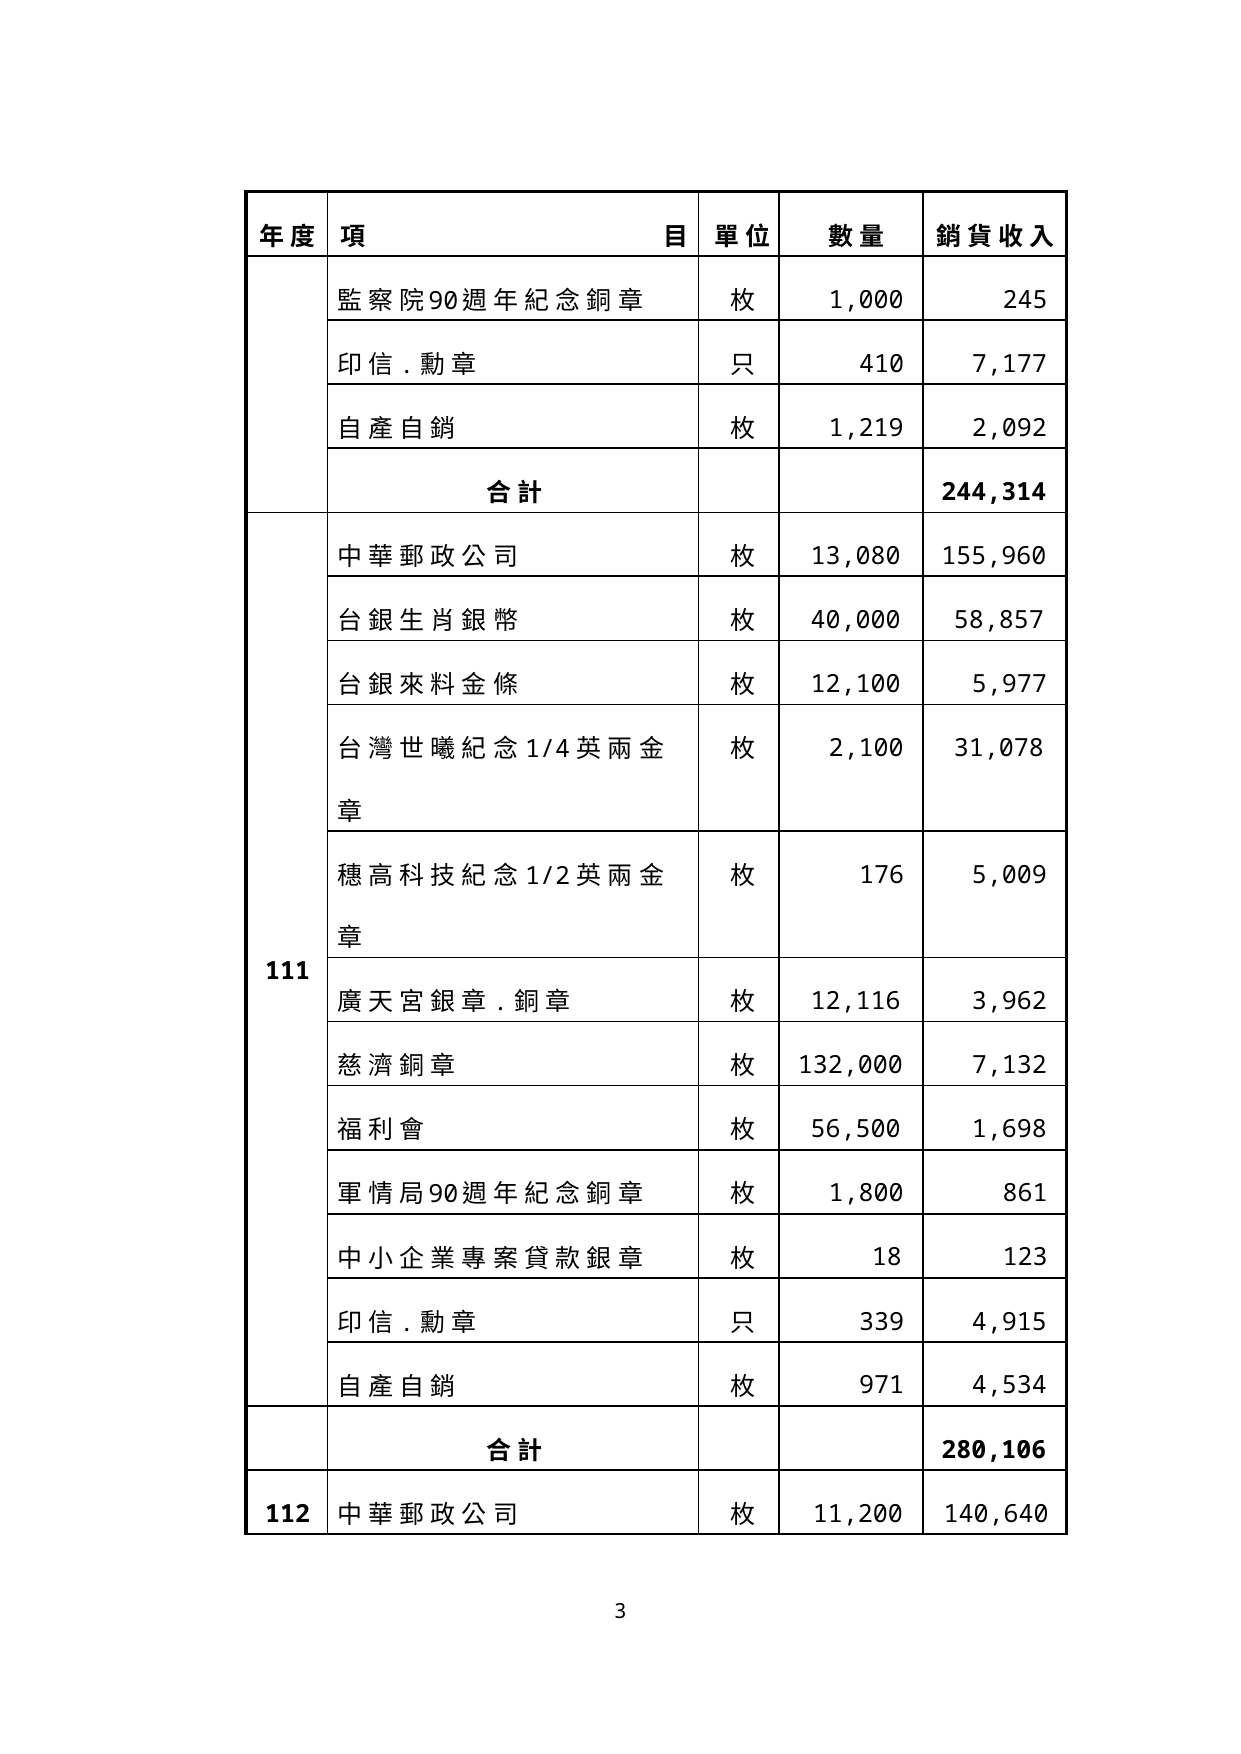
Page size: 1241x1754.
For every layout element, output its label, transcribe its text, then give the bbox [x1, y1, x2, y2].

table_cell 只 [699, 321, 778, 383]
table_header 單位 [699, 193, 778, 255]
table_cell 111 [248, 513, 327, 1405]
table_cell 861 [924, 1151, 1065, 1213]
table_cell 12,116 [780, 958, 922, 1021]
table_header 項 目 [328, 193, 698, 255]
table_cell 280,106 [924, 1407, 1065, 1469]
table_header 銷貨收入 [924, 193, 1065, 255]
table_cell 枚 [699, 641, 778, 703]
table_cell 中小企業專案貸款銀章 [328, 1215, 698, 1277]
table_header 年度 [248, 193, 327, 255]
table_cell 合計 [328, 449, 698, 511]
table_cell [780, 1407, 922, 1469]
table_cell 971 [780, 1343, 922, 1405]
table_cell 慈濟銅章 [328, 1022, 698, 1085]
table_cell 印信.勳章 [328, 1279, 698, 1341]
table_cell 枚 [699, 577, 778, 639]
table_cell 台銀生肖銀幣 [328, 577, 698, 639]
table_cell 112 [248, 1471, 327, 1533]
table_cell 2,092 [924, 385, 1065, 447]
table_cell 18 [780, 1215, 922, 1277]
table_header 數量 [780, 193, 922, 255]
table_cell 1,800 [780, 1151, 922, 1213]
table_cell [699, 1407, 778, 1469]
table_cell 245 [924, 257, 1065, 319]
table_cell 58,857 [924, 577, 1065, 639]
table_cell 410 [780, 321, 922, 383]
table_cell 台銀來料金條 [328, 641, 698, 703]
table_cell 枚 [699, 1471, 778, 1533]
table_cell 枚 [699, 832, 778, 957]
table_cell 11,200 [780, 1471, 922, 1533]
table_cell 印信.勳章 [328, 321, 698, 383]
table_cell 132,000 [780, 1022, 922, 1085]
table_cell [248, 257, 327, 511]
table_cell 13,080 [780, 513, 922, 575]
table_cell 3,962 [924, 958, 1065, 1021]
table_cell 7,132 [924, 1022, 1065, 1085]
table_cell 自產自銷 [328, 1343, 698, 1405]
table_cell 140,640 [924, 1471, 1065, 1533]
table_cell 枚 [699, 705, 778, 830]
table_cell 自產自銷 [328, 385, 698, 447]
table_cell 56,500 [780, 1086, 922, 1149]
table_cell 5,977 [924, 641, 1065, 703]
table_cell 台灣世曦紀念1/4英兩金章 [328, 705, 698, 830]
table_cell 枚 [699, 1215, 778, 1277]
table_cell 枚 [699, 385, 778, 447]
table_cell 2,100 [780, 705, 922, 830]
table_cell 枚 [699, 958, 778, 1021]
table_cell 只 [699, 1279, 778, 1341]
table_cell 12,100 [780, 641, 922, 703]
table_cell 福利會 [328, 1086, 698, 1149]
table_cell 廣天宮銀章.銅章 [328, 958, 698, 1021]
table_cell 枚 [699, 1086, 778, 1149]
table_cell 7,177 [924, 321, 1065, 383]
table_cell 合計 [328, 1407, 698, 1469]
table_cell 40,000 [780, 577, 922, 639]
table_cell 1,000 [780, 257, 922, 319]
table_cell 中華郵政公司 [328, 513, 698, 575]
table_cell 4,534 [924, 1343, 1065, 1405]
table_cell 軍情局90週年紀念銅章 [328, 1151, 698, 1213]
table_cell 31,078 [924, 705, 1065, 830]
table_cell 穗高科技紀念1/2英兩金章 [328, 832, 698, 957]
table_cell 244,314 [924, 449, 1065, 511]
table_cell 枚 [699, 1022, 778, 1085]
table_cell 枚 [699, 513, 778, 575]
table_cell 155,960 [924, 513, 1065, 575]
table_cell 中華郵政公司 [328, 1471, 698, 1533]
table_cell 1,698 [924, 1086, 1065, 1149]
table_cell 監察院90週年紀念銅章 [328, 257, 698, 319]
table_cell 5,009 [924, 832, 1065, 957]
table_cell 123 [924, 1215, 1065, 1277]
table_cell 枚 [699, 1343, 778, 1405]
table_cell 4,915 [924, 1279, 1065, 1341]
table_cell 枚 [699, 257, 778, 319]
table_cell [699, 449, 778, 511]
table_cell [248, 1407, 327, 1469]
table_cell 176 [780, 832, 922, 957]
table_cell 枚 [699, 1151, 778, 1213]
table_cell 1,219 [780, 385, 922, 447]
table_cell 339 [780, 1279, 922, 1341]
table_cell [780, 449, 922, 511]
